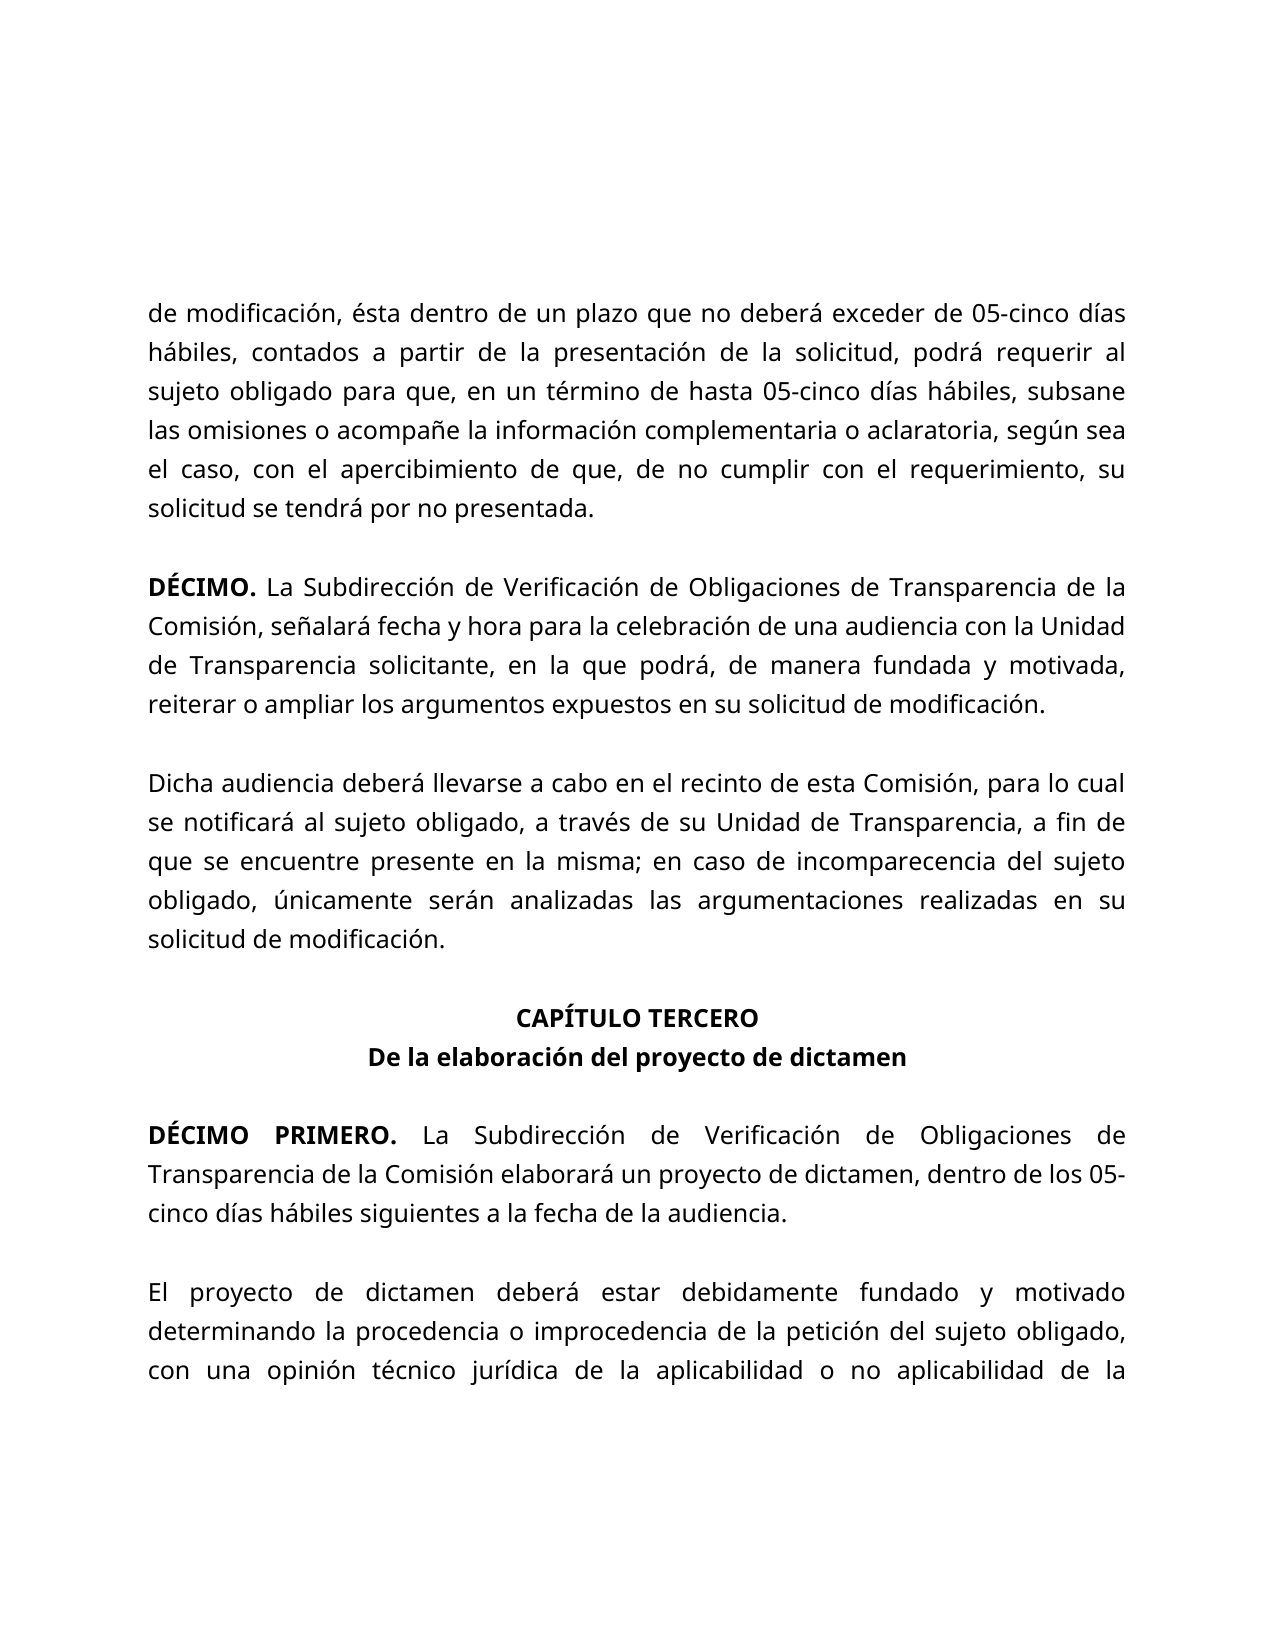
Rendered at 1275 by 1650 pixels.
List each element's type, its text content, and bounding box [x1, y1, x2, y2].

text DÉCIMO. La Subdirección de Verificación de Obligaciones de Transparencia de la Comisión, señalará fecha y hora para la celebración de una audiencia con la Unidad de Transparencia solicitante, en la que podrá, de manera fundada y motivada, reiterar o ampliar los argumentos expuestos en su solicitud de modificación. [148, 569, 1127, 721]
text de modificación, ésta dentro de un plazo que no deberá exceder de 05-cinco días hábiles, contados a partir de la presentación de la solicitud, podrá requerir al sujeto obligado para que, en un término de hasta 05-cinco días hábiles, subsane las omisiones o acompañe la información complementaria o aclaratoria, según sea el caso, con el apercibimiento de que, de no cumplir con el requerimiento, su solicitud se tendrá por no presentada. [148, 295, 1127, 525]
text CAPÍTULO TERCERO [148, 1000, 1127, 1034]
text El proyecto de dictamen deberá estar debidamente fundado y motivado determinando la procedencia o improcedencia de la petición del sujeto obligado, con una opinión técnico jurídica de la aplicabilidad o no aplicabilidad de la [148, 1274, 1127, 1387]
text DÉCIMO PRIMERO. La Subdirección de Verificación de Obligaciones de Transparencia de la Comisión elaborará un proyecto de dictamen, dentro de los 05-cinco días hábiles siguientes a la fecha de la audiencia. [148, 1118, 1127, 1230]
text De la elaboración del proyecto de dictamen [148, 1039, 1127, 1073]
text Dicha audiencia deberá llevarse a cabo en el recinto de esta Comisión, para lo cual se notificará al sujeto obligado, a través de su Unidad de Transparencia, a fin de que se encuentre presente en la misma; en caso de incomparecencia del sujeto obligado, únicamente serán analizadas las argumentaciones realizadas en su solicitud de modificación. [148, 765, 1127, 956]
